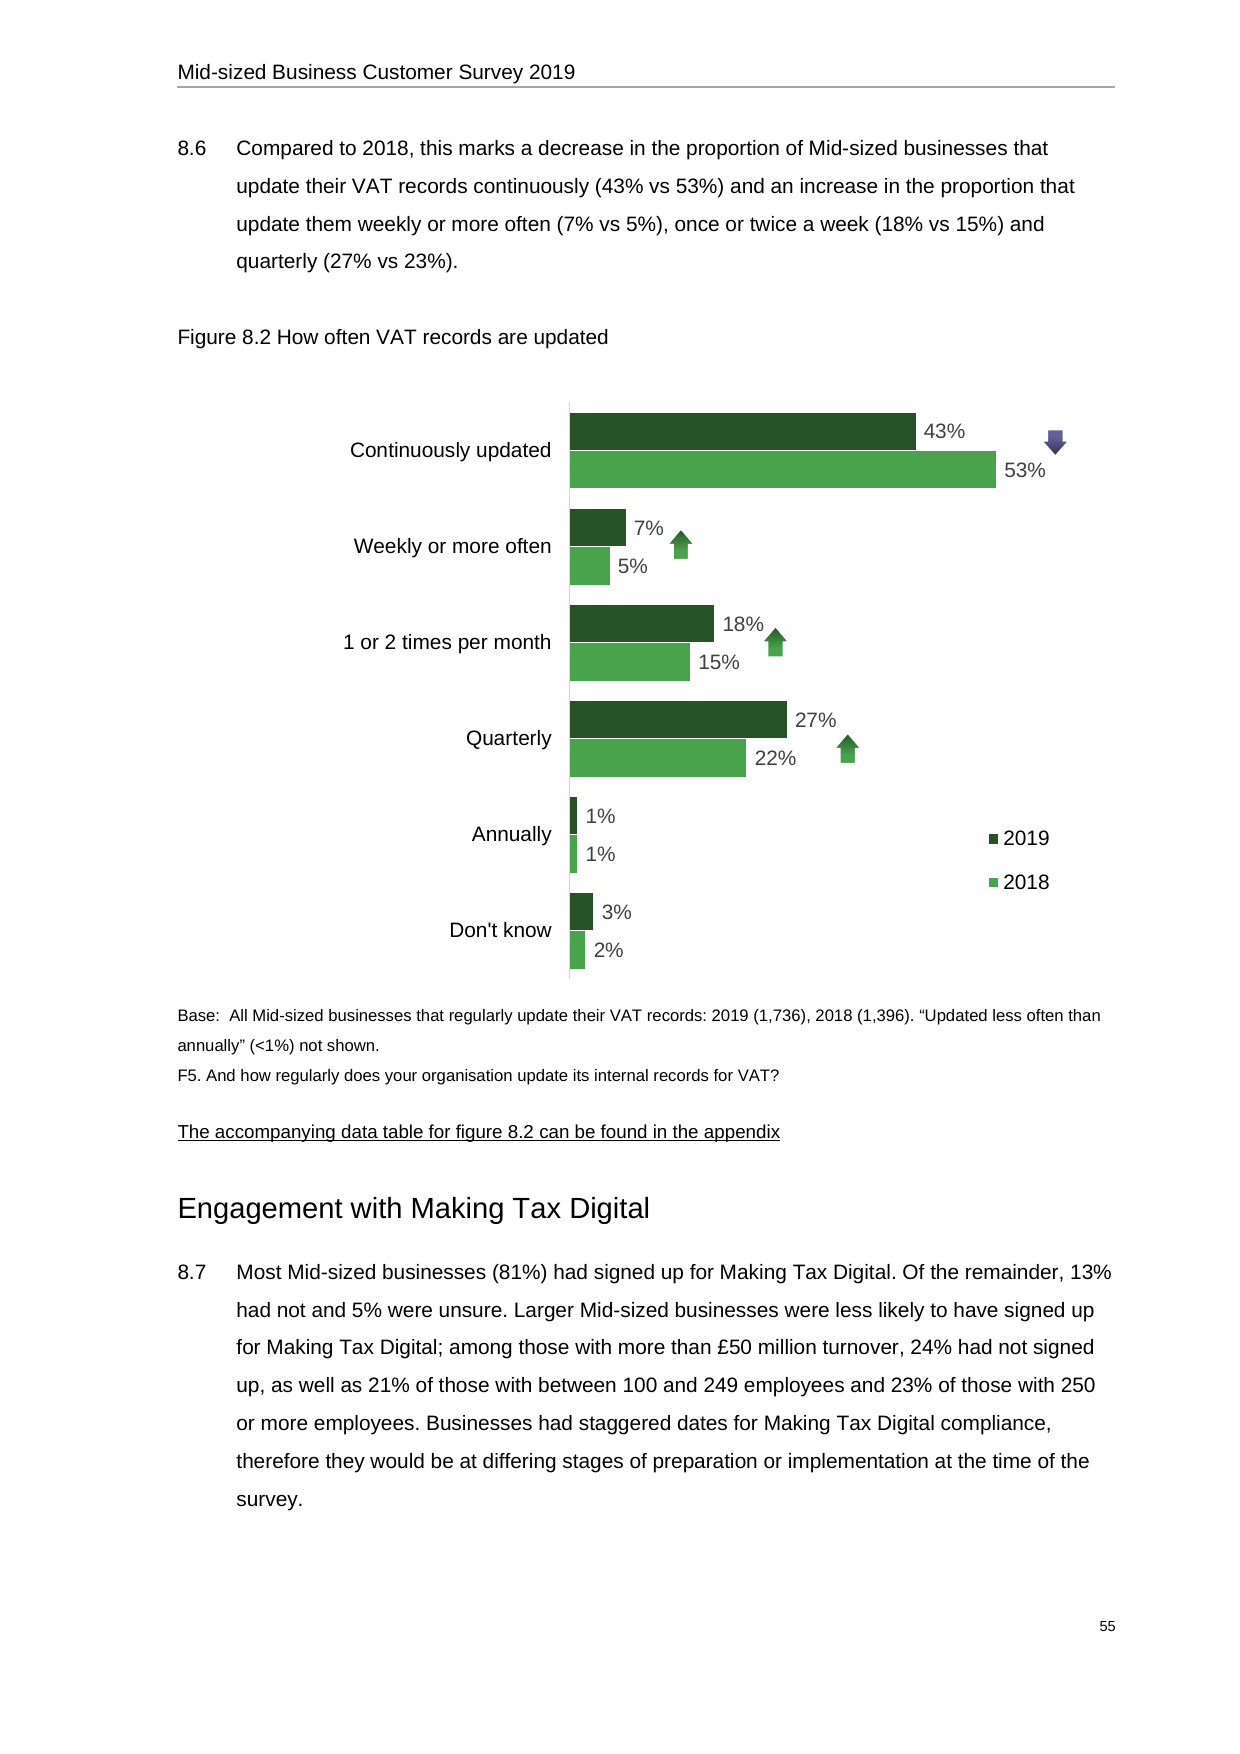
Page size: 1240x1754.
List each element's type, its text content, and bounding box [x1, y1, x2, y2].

list Most Mid-sized businesses (81%) had signed up for Making Tax Digital. Of the remainder, 13% had not and 5% were unsure. Larger Mid-sized businesses were less likely to have signed up for Making Tax Digital; among those with more than £50 million turnover, 24% had not signed up, as well as 21% of those with between 100 and 249 employees and 23% of those with 250 or more employees. Businesses had staggered dates for Making Tax Digital compliance, therefore they would be at differing stages of preparation or implementation at the time of the survey. [177, 1259, 1115, 1518]
text Base: All Mid-sized businesses that regularly update their VAT records: 2019 (1,736), 2018 (1,396). “Updated less often than annually” (<1%) not shown. F5. And how regularly does your organisation update its internal records for VAT? [177, 373, 1115, 1091]
text The accompanying data table for figure 8.2 can be found in the appendix [177, 1121, 1115, 1148]
subtitle Figure 8.2 How often VAT records are updated [177, 324, 1115, 348]
subtitle Engagement with Making Tax Digital [177, 1191, 1115, 1234]
list Compared to 2018, this marks a decrease in the proportion of Mid-sized businesses that update their VAT records continuously (43% vs 53%) and an increase in the proportion that update them weekly or more often (7% vs 5%), once or twice a week (18% vs 15%) and quarterly (27% vs 23%). [177, 136, 1115, 281]
